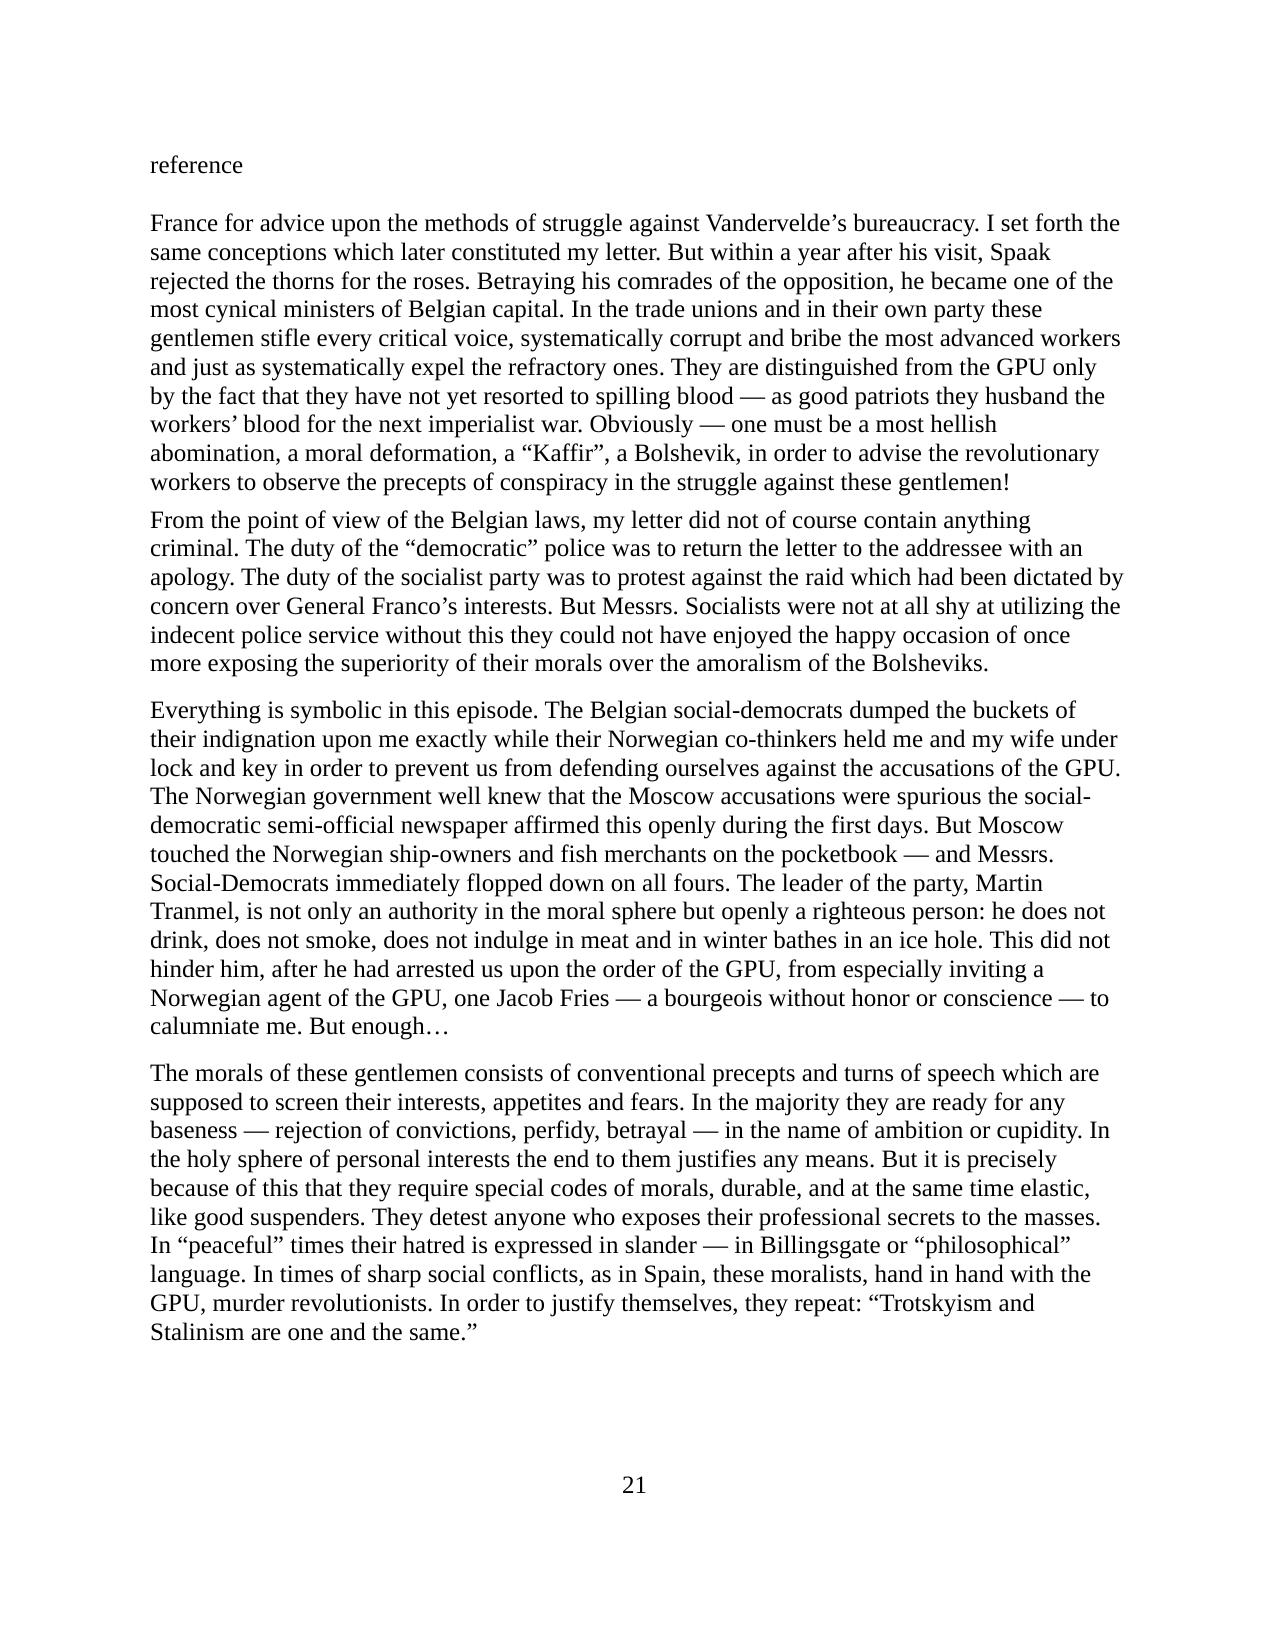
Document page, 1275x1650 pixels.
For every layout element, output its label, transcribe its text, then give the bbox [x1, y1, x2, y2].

text France for advice upon the methods of struggle against Vandervelde’s bureaucracy. I set forth the same conceptions which later constituted my letter. But within a year after his visit, Spaak rejected the thorns for the roses. Betraying his comrades of the opposition, he became one of the most cynical ministers of Belgian capital. In the trade unions and in their own party these gentlemen stifle every critical voice, systematically corrupt and bribe the most advanced workers and just as systematically expel the refractory ones. They are distinguished from the GPU only by the fact that they have not yet resorted to spilling blood — as good patriots they husband the workers’ blood for the next imperialist war. Obviously — one must be a most hellish abomination, a moral deformation, a “Kaffir”, a Bolshevik, in order to advise the revolutionary workers to observe the precepts of conspiracy in the struggle against these gentlemen! [150, 208, 1125, 496]
text From the point of view of the Belgian laws, my letter did not of course contain anything criminal. The duty of the “democratic” police was to return the letter to the addressee with an apology. The duty of the socialist party was to protest against the raid which had been dictated by concern over General Franco’s interests. But Messrs. Socialists were not at all shy at utilizing the indecent police service without this they could not have enjoyed the happy occasion of once more exposing the superiority of their morals over the amoralism of the Bolsheviks. [150, 505, 1125, 677]
text Everything is symbolic in this episode. The Belgian social-democrats dumped the buckets of their indignation upon me exactly while their Norwegian co-thinkers held me and my wife under lock and key in order to prevent us from defending ourselves against the accusations of the GPU. The Norwegian government well knew that the Moscow accusations were spurious the social-democratic semi-official newspaper affirmed this openly during the first days. But Moscow touched the Norwegian ship-owners and fish merchants on the pocketbook — and Messrs. Social-Democrats immediately flopped down on all fours. The leader of the party, Martin Tranmel, is not only an authority in the moral sphere but openly a righteous person: he does not drink, does not smoke, does not indulge in meat and in winter bathes in an ice hole. This did not hinder him, after he had arrested us upon the order of the GPU, from especially inviting a Norwegian agent of the GPU, one Jacob Fries — a bourgeois without honor or conscience — to calumniate me. But enough… [150, 695, 1125, 1040]
text The morals of these gentlemen consists of conventional precepts and turns of speech which are supposed to screen their interests, appetites and fears. In the majority they are ready for any baseness — rejection of convictions, perfidy, betrayal — in the name of ambition or cupidity. In the holy sphere of personal interests the end to them justifies any means. But it is precisely because of this that they require special codes of morals, durable, and at the same time elastic, like good suspenders. They detest anyone who exposes their professional secrets to the masses. In “peaceful” times their hatred is expressed in slander — in Billingsgate or “philosophical” language. In times of sharp social conflicts, as in Spain, these moralists, hand in hand with the GPU, murder revolutionists. In order to justify themselves, they repeat: “Trotskyism and Stalinism are one and the same.” [150, 1058, 1125, 1346]
